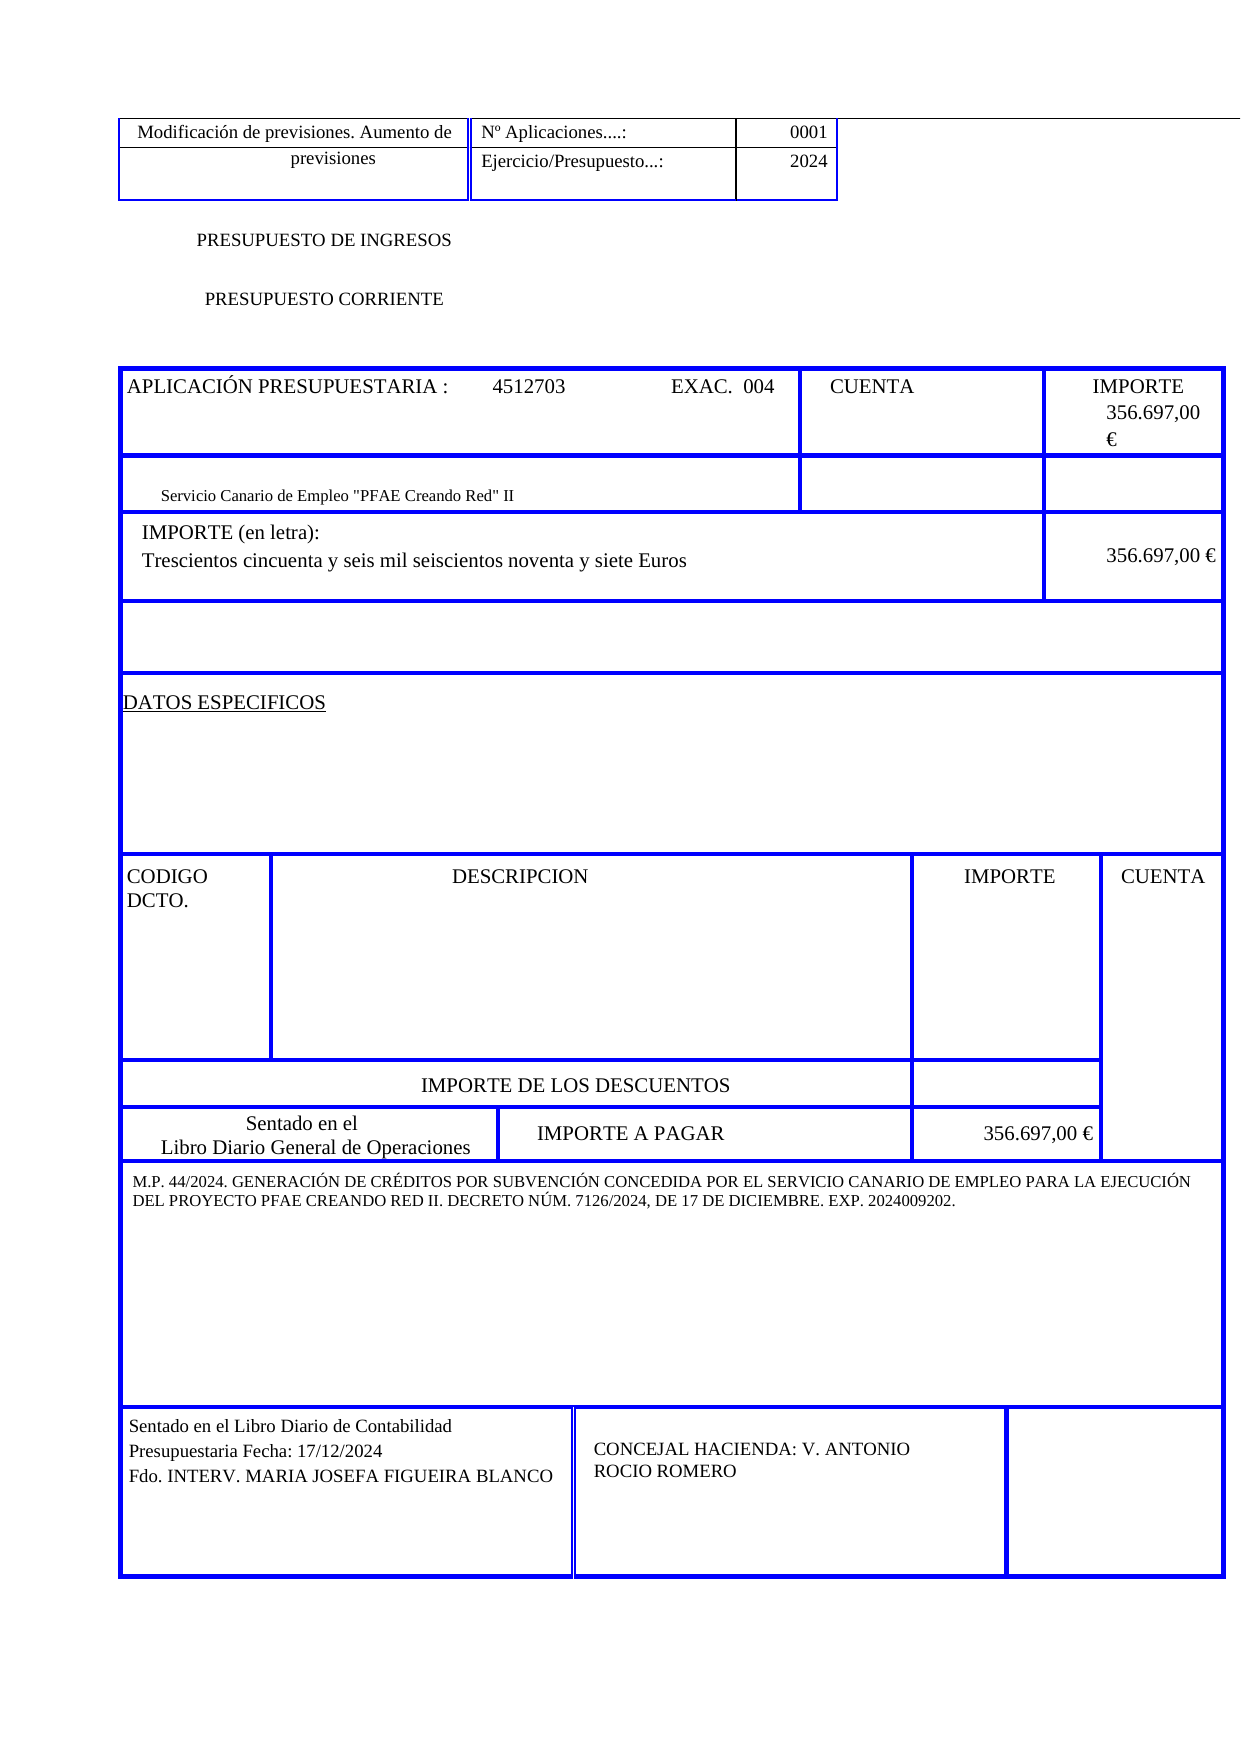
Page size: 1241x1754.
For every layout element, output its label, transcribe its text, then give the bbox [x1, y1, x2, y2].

table_cell IMPORTE DE LOS DESCUENTOS [123, 1062, 910, 1105]
table_cell 2024 [737, 148, 836, 199]
table_cell [1046, 458, 1221, 510]
table_cell Sentado en el Libro Diario de Contabilidad Presupuestaria Fecha: 17/12/2024 Fdo. INTERV. MARIA JOSEFA FIGUEIRA BLANCO [123, 1409, 571, 1574]
table_header IMPORTE 356.697,00 € [1046, 371, 1221, 453]
table_cell Ejercicio/Presupuesto...: [472, 148, 735, 199]
table_cell CUENTA [1103, 856, 1221, 1159]
table_cell 0001 [737, 119, 836, 147]
table_cell Servicio Canario de Empleo "PFAE Creando Red" II [123, 458, 798, 510]
table_cell DATOS ESPECIFICOS [123, 675, 1221, 852]
table_cell previsiones [120, 148, 467, 199]
table_cell IMPORTE (en letra): Trescientos cincuenta y seis mil seiscientos noventa y siete Euros [123, 514, 1042, 599]
table_cell [1009, 1409, 1221, 1574]
text PRESUPUESTO DE INGRESOS [196, 229, 1122, 251]
table_cell Modificación de previsiones. Aumento de [120, 119, 467, 147]
table_cell [802, 458, 1042, 510]
table_cell CONCEJAL HACIENDA: V. ANTONIO ROCIO ROMERO [576, 1409, 1004, 1574]
table_cell Sentado en el Libro Diario General de Operaciones [123, 1109, 496, 1159]
table_cell Nº Aplicaciones....: [472, 119, 735, 147]
table_cell CODIGO DCTO. [123, 856, 269, 1058]
table_cell M.P. 44/2024. GENERACIÓN DE CRÉDITOS POR SUBVENCIÓN CONCEDIDA POR EL SERVICIO CANARIO DE EMPLEO PARA LA EJECUCIÓN DEL PROYECTO PFAE CREANDO RED II. DECRETO NÚM. 7126/2024, DE 17 DE DICIEMBRE. EXP. 2024009202. [123, 1163, 1221, 1405]
table_cell 356.697,00 € [914, 1109, 1099, 1159]
table_cell IMPORTE A PAGAR [500, 1109, 910, 1159]
table_cell DESCRIPCION [273, 856, 910, 1058]
table_cell [123, 603, 1221, 671]
table_cell [914, 1062, 1099, 1105]
text PRESUPUESTO CORRIENTE [204, 287, 1122, 309]
table_header APLICACIÓN PRESUPUESTARIA : 4512703 EXAC. 004 [123, 371, 798, 453]
table_header CUENTA [802, 371, 1042, 453]
table_cell 356.697,00 € [1046, 514, 1221, 599]
table_cell IMPORTE [914, 856, 1099, 1058]
